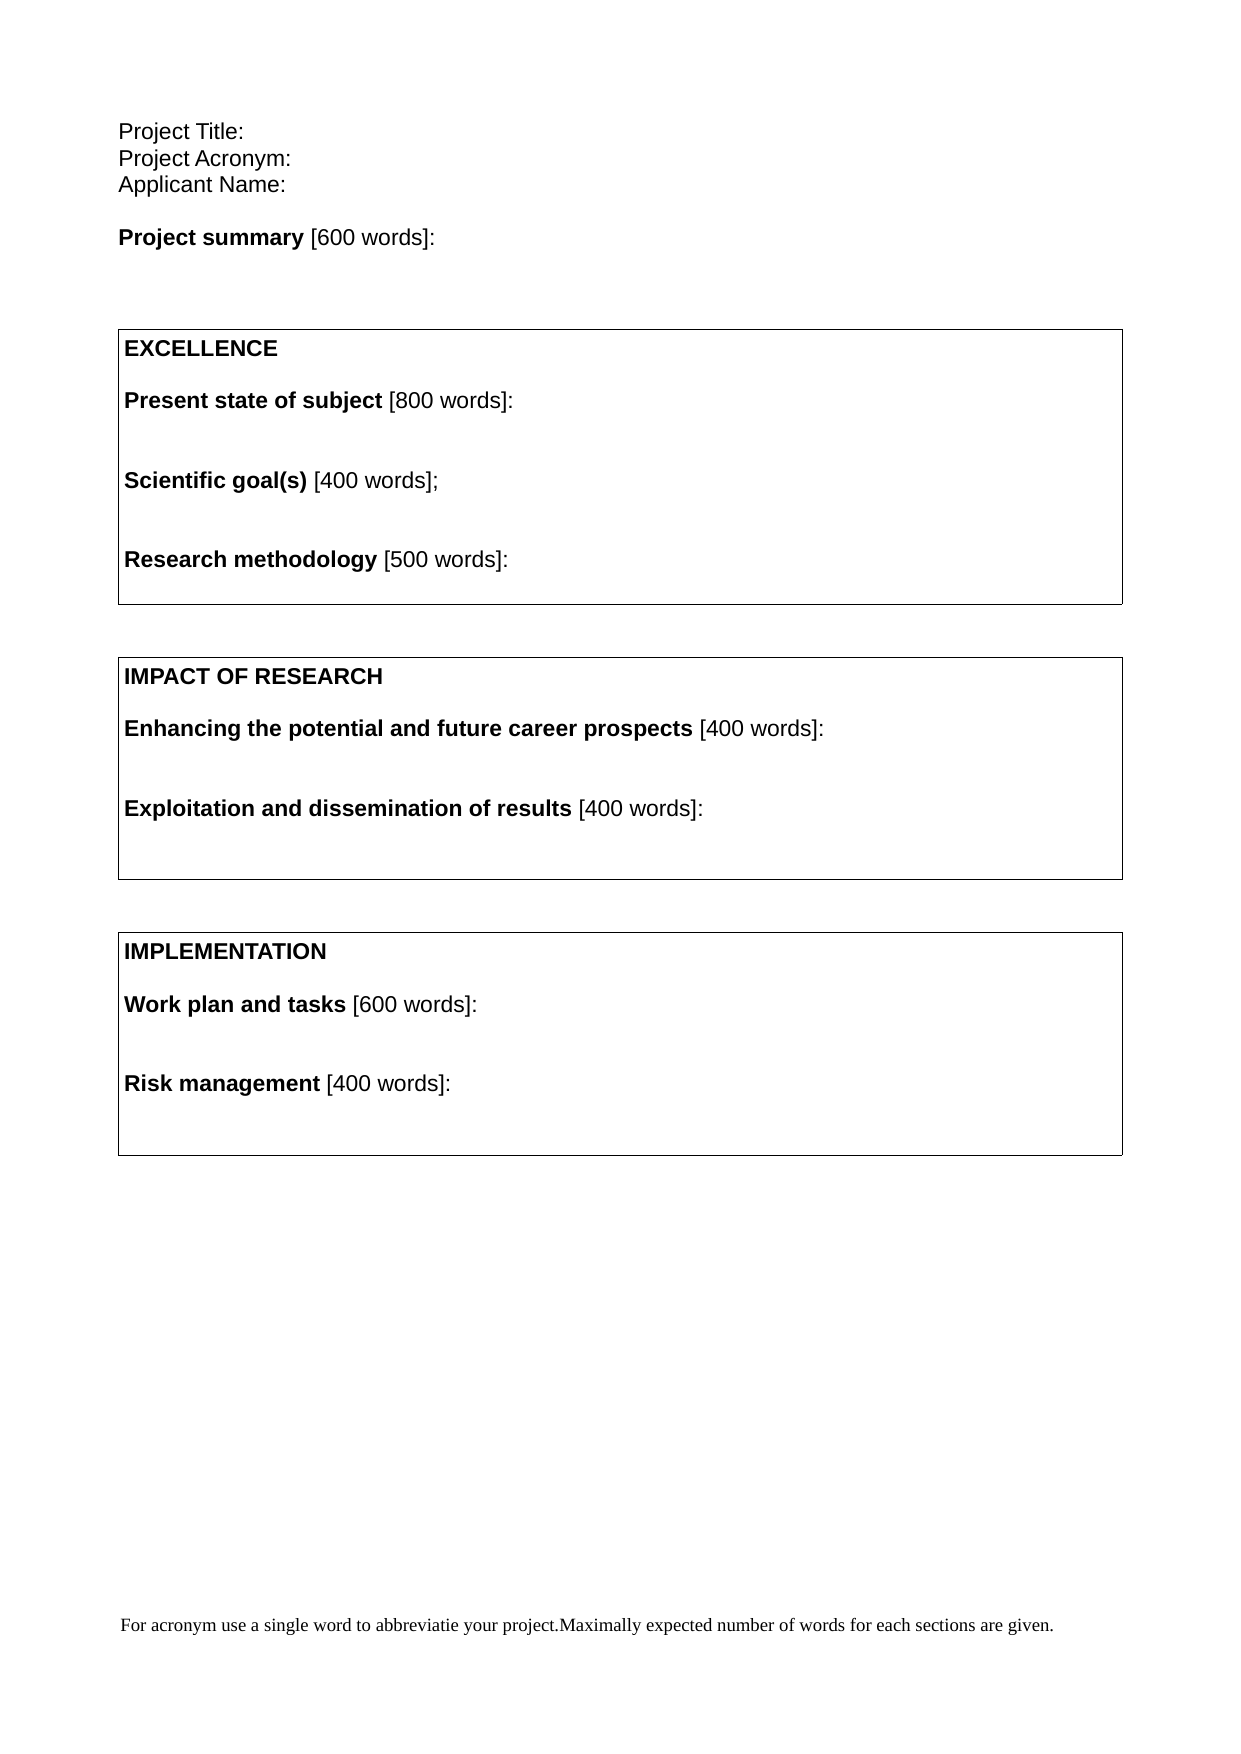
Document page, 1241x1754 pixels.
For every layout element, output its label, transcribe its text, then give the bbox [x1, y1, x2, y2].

text Applicant Name: [118, 171, 1122, 197]
table_header EXCELLENCE Present state of subject [800 words]: Scientific goal(s) [400 words]; Research methodology [500 words]: [119, 330, 1122, 604]
table_header IMPACT OF RESEARCH Enhancing the potential and future career prospects [400 words]: Exploitation and dissemination of results [400 words]: [119, 658, 1122, 879]
table_header IMPLEMENTATION Work plan and tasks [600 words]: Risk management [400 words]: [119, 933, 1122, 1154]
text Project Title: [118, 118, 1122, 144]
text Project Acronym: [118, 144, 1122, 171]
text Project summary [600 words]: [118, 223, 1122, 250]
